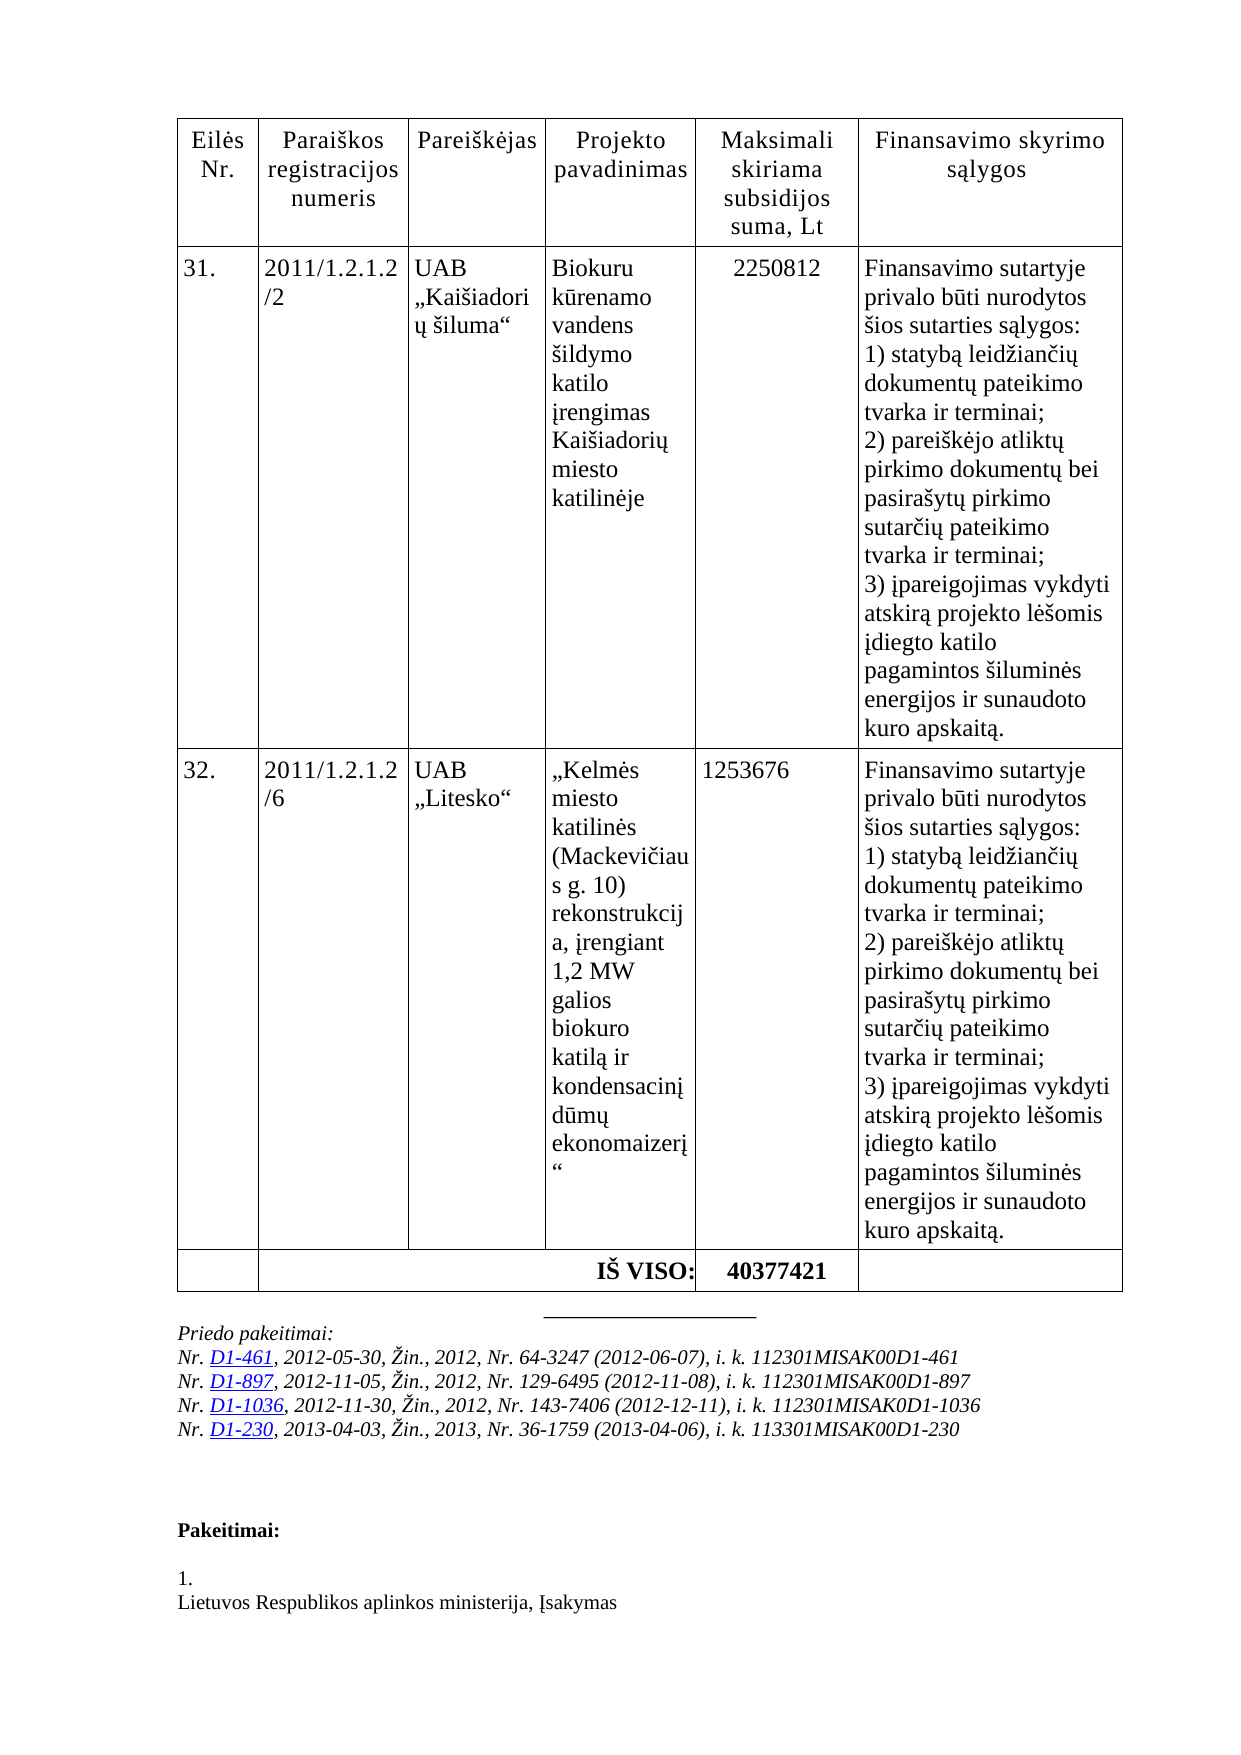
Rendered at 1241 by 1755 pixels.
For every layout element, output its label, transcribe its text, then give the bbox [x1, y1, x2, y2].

table_cell [421, 1250, 546, 1291]
table_cell [178, 1250, 258, 1291]
table_cell UAB „Kaišiadorių šiluma“ [409, 247, 545, 748]
table_header Maksimali skiriama subsidijos suma, Lt [696, 119, 858, 246]
table_cell Finansavimo sutartyje privalo būti nurodytos šios sutarties sąlygos: 1) statybą leidžiančių dokumentų pateikimo tvarka ir terminai; 2) pareiškėjo atliktų pirkimo dokumentų bei pasirašytų pirkimo sutarčių pateikimo tvarka ir terminai; 3) įpareigojimas vykdyti atskirą projekto lėšomis įdiegto katilo pagamintos šiluminės energijos ir sunaudoto kuro apskaitą. [859, 749, 1122, 1249]
text Lietuvos Respublikos aplinkos ministerija, Įsakymas [177, 1590, 1122, 1614]
table_cell [859, 1250, 1122, 1291]
table_cell „Kelmės miesto katilinės (Mackevičiaus g. 10) rekonstrukcija, įrengiant 1,2 MW galios biokuro katilą ir kondensacinį dūmų ekonomaizerį“ [546, 749, 695, 1249]
table_cell 1253676 [696, 749, 858, 1249]
text 1. [177, 1566, 1122, 1590]
text Priedo pakeitimai: [177, 1321, 1122, 1345]
text Pakeitimai: [177, 1518, 1122, 1542]
table_cell Finansavimo sutartyje privalo būti nurodytos šios sutarties sąlygos: 1) statybą leidžiančių dokumentų pateikimo tvarka ir terminai; 2) pareiškėjo atliktų pirkimo dokumentų bei pasirašytų pirkimo sutarčių pateikimo tvarka ir terminai; 3) įpareigojimas vykdyti atskirą projekto lėšomis įdiegto katilo pagamintos šiluminės energijos ir sunaudoto kuro apskaitą. [859, 247, 1122, 748]
table_header Projekto pavadinimas [546, 119, 695, 246]
text Nr. D1-1036, 2012-11-30, Žin., 2012, Nr. 143-7406 (2012-12-11), i. k. 112301MISAK0D1-1036 [177, 1393, 1122, 1417]
table_cell 32. [178, 749, 258, 1249]
table_cell 2011/1.2.1.2/6 [259, 749, 408, 1249]
table_header Finansavimo skyrimo sąlygos [859, 119, 1122, 246]
text _________________ [177, 1292, 1122, 1321]
table_cell 2011/1.2.1.2/2 [259, 247, 408, 748]
table_cell Biokuru kūrenamo vandens šildymo katilo įrengimas Kaišiadorių miesto katilinėje [546, 247, 695, 748]
text Nr. D1-461, 2012-05-30, Žin., 2012, Nr. 64-3247 (2012-06-07), i. k. 112301MISAK00D1-461 [177, 1345, 1122, 1369]
table_cell IŠ VISO: [546, 1250, 695, 1291]
table_header Pareiškėjas [409, 119, 545, 246]
table_cell 31. [178, 247, 258, 748]
table_cell UAB „Litesko“ [409, 749, 545, 1249]
text Nr. D1-897, 2012-11-05, Žin., 2012, Nr. 129-6495 (2012-11-08), i. k. 112301MISAK00D1-897 [177, 1369, 1122, 1393]
table_cell [259, 1250, 421, 1291]
text Nr. D1-230, 2013-04-03, Žin., 2013, Nr. 36-1759 (2013-04-06), i. k. 113301MISAK00D1-230 [177, 1417, 1122, 1441]
table_cell 2250812 [696, 247, 858, 748]
table_cell 40377421 [696, 1250, 858, 1291]
table_header Eilės Nr. [178, 119, 258, 246]
table_header Paraiškos registracijos numeris [259, 119, 408, 246]
